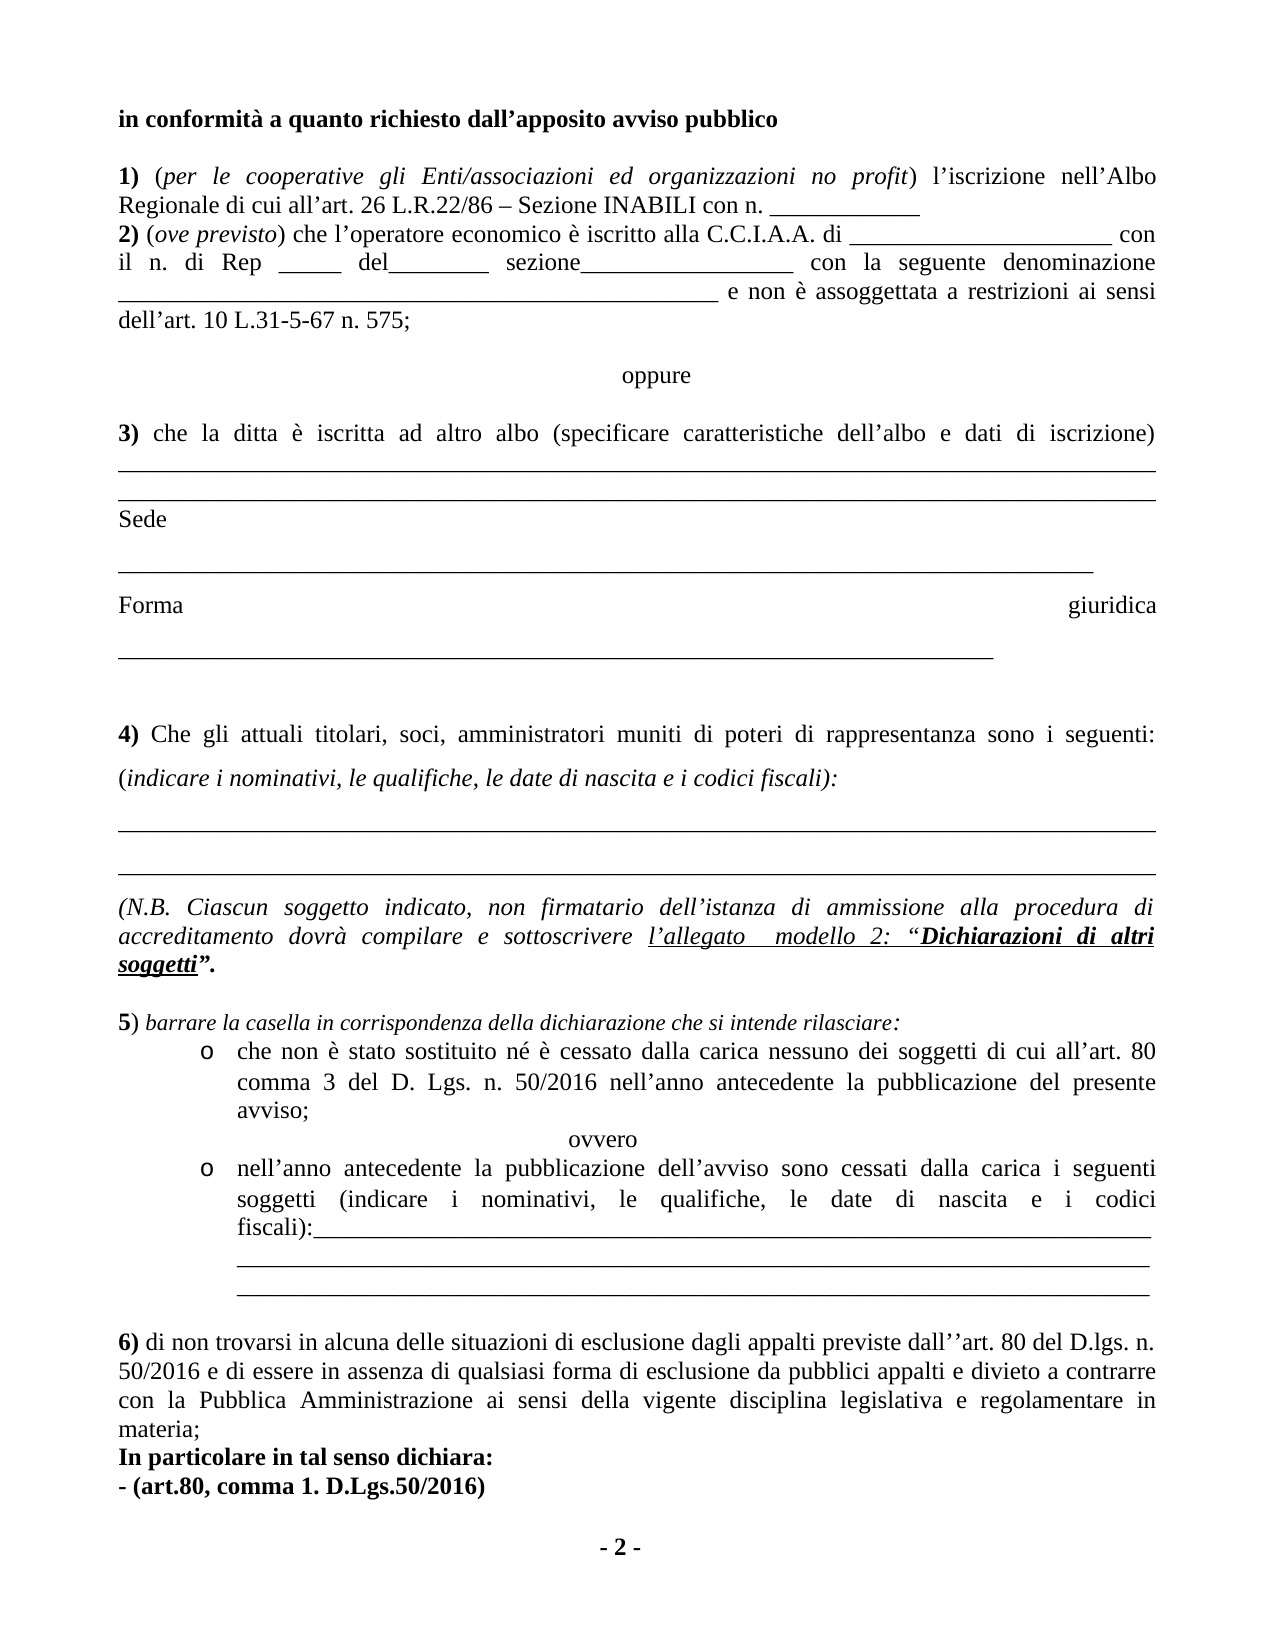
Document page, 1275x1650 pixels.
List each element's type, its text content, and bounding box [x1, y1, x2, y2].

text Sede ______________________________________________________________________________ [118, 504, 1157, 576]
list nell’anno antecedente la pubblicazione dell’avviso sono cessati dalla carica i seguenti soggetti (indicare i nominativi, le qualifiche, le date di nascita e i codici fiscali):_____________________________________________________________________________________________________________________________________________________________________________________________________________________ [199, 1153, 1157, 1299]
text oppure [156, 360, 1157, 389]
text 3) che la ditta è iscritta ad altro albo (specificare caratteristiche dell’albo e dati di iscrizione) ______________________________________________________________________________________________________________________________________________________________________ [118, 418, 1157, 504]
text 2) (ove previsto) che l’operatore economico è iscritto alla C.C.I.A.A. di _____________________ con il n. di Rep _____ del________ sezione_________________ con la seguente denominazione ________________________________________________ e non è assoggettata a restrizioni ai sensi dell’art. 10 L.31-5-67 n. 575; [118, 219, 1157, 334]
text In particolare in tal senso dichiara: [118, 1442, 1157, 1471]
text 4) Che gli attuali titolari, soci, amministratori muniti di poteri di rappresentanza sono i seguenti: (indicare i nominativi, le qualifiche, le date di nascita e i codici fiscali): [118, 719, 1157, 791]
text ___________________________________________________________________________________ [118, 806, 1157, 834]
text in conformità a quanto richiesto dall’apposito avviso pubblico [118, 104, 1157, 132]
text - (art.80, comma 1. D.Lgs.50/2016) [118, 1471, 1157, 1500]
text Forma giuridica ______________________________________________________________________ [118, 590, 1157, 662]
text ovvero [237, 1124, 1157, 1153]
text 1) (per le cooperative gli Enti/associazioni ed organizzazioni no profit) l’iscrizione nell’Albo Regionale di cui all’art. 26 L.R.22/86 – Sezione INABILI con n. ____________ [118, 161, 1157, 219]
list che non è stato sostituito né è cessato dalla carica nessuno dei soggetti di cui all’art. 80 comma 3 del D. Lgs. n. 50/2016 nell’anno antecedente la pubblicazione del presente avviso; [199, 1036, 1157, 1124]
text ___________________________________________________________________________________ [118, 849, 1157, 878]
text 6) di non trovarsi in alcuna delle situazioni di esclusione dagli appalti previste dall’’art. 80 del D.lgs. n. 50/2016 e di essere in assenza di qualsiasi forma di esclusione da pubblici appalti e divieto a contrarre con la Pubblica Amministrazione ai sensi della vigente disciplina legislativa e regolamentare in materia; [118, 1327, 1157, 1442]
text (N.B. Ciascun soggetto indicato, non firmatario dell’istanza di ammissione alla procedura di accreditamento dovrà compilare e sottoscrivere l’allegato modello 2: “Dichiarazioni di altri soggetti”. [118, 892, 1157, 978]
text 5) barrare la casella in corrispondenza della dichiarazione che si intende rilasciare: [118, 1007, 1157, 1036]
